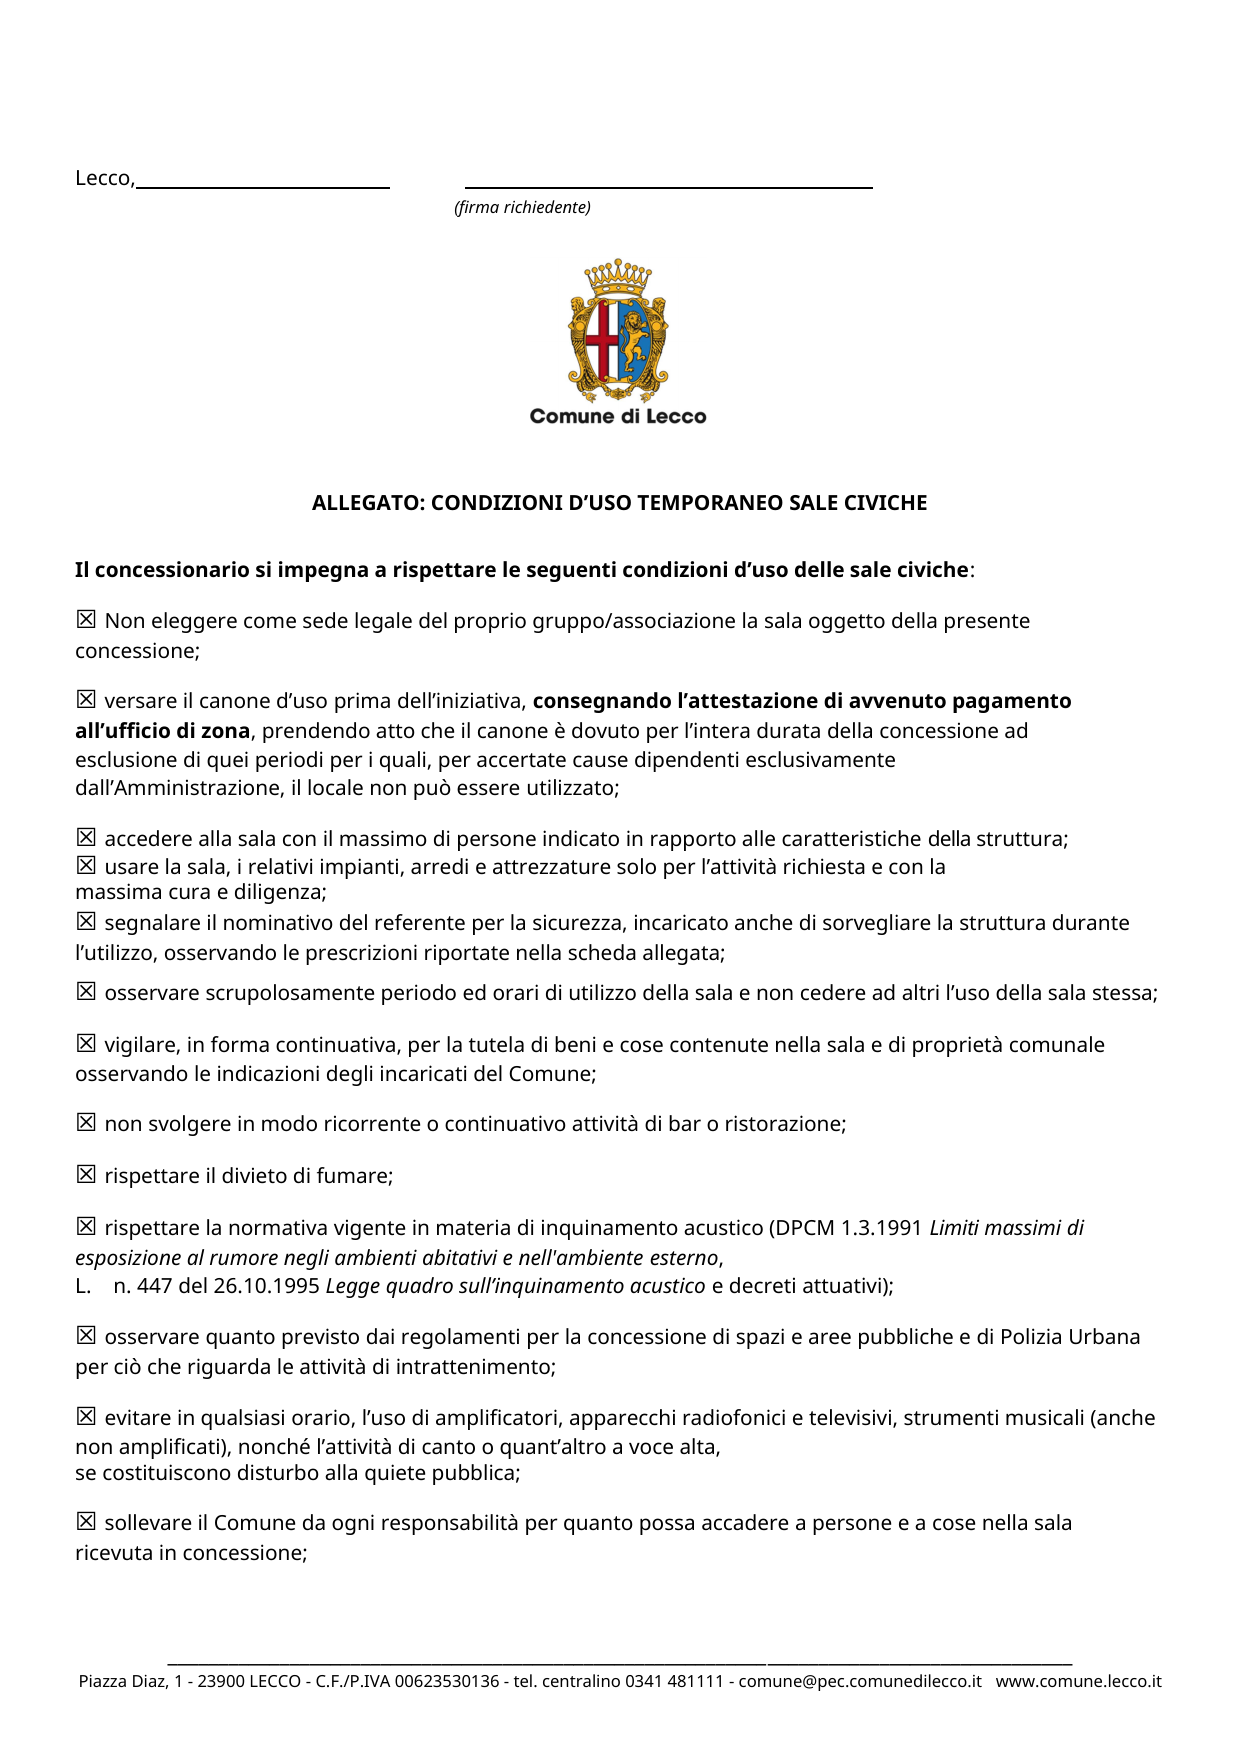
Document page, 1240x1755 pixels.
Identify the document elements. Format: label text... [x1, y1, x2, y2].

text Il concessionario si impegna a rispettare le seguenti condizioni d’uso delle sale civiche: [75, 527, 1167, 584]
text ☒ vigilare, in forma continuativa, per la tutela di beni e cose contenute nella sala e di proprietà comunale osservando le indicazioni degli incaricati del Comune; [75, 1025, 1119, 1088]
text ☒ non svolgere in modo ricorrente o continuativo attività di bar o ristorazione; [75, 1105, 1164, 1139]
text ☒ osservare scrupolosamente periodo ed orari di utilizzo della sala e non cedere ad altri l’uso della sala stessa; [75, 973, 1164, 1007]
subtitle ALLEGATO: CONDIZIONI D’USO TEMPORANEO SALE CIVICHE [75, 488, 1164, 517]
text Lecco, (firma richiedente) [75, 163, 1164, 220]
text se costituiscono disturbo alla quiete pubblica; [75, 1461, 1164, 1486]
text ☒ rispettare la normativa vigente in materia di inquinamento acustico (DPCM 1.3.1991 Limiti massimi di esposizione al rumore negli ambienti abitativi e nell'ambiente esterno, [75, 1209, 1119, 1271]
text ☒ versare il canone d’uso prima dell’iniziativa, consegnando l’attestazione di avvenuto pagamento all’ufficio di zona, prendendo atto che il canone è dovuto per l’intera durata della concessione ad esclusione di quei periodi per i quali, per accertate cause dipendenti esclusivamente dall’Amministrazione, il locale non può essere utilizzato; [75, 682, 1100, 802]
text ☒ osservare quanto previsto dai regolamenti per la concessione di spazi e aree pubbliche e di Polizia Urbana per ciò che riguarda le attività di intrattenimento; [75, 1318, 1164, 1380]
text ☒ Non eleggere come sede legale del proprio gruppo/associazione la sala oggetto della presente concessione; [75, 602, 1151, 664]
text ☒ segnalare il nominativo del referente per la sicurezza, incaricato anche di sorvegliare la struttura durante l’utilizzo, osservando le prescrizioni riportate nella scheda allegata; [75, 904, 1164, 967]
list n. 447 del 26.10.1995 Legge quadro sull’inquinamento acustico e decreti attuativi); [75, 1272, 1164, 1300]
text ☒ accedere alla sala con il massimo di persone indicato in rapporto alle caratteristiche della struttura; [75, 819, 1112, 854]
text ☒ usare la sala, i relativi impianti, arredi e attrezzature solo per l’attività richiesta e con la [75, 854, 1164, 880]
text massima cura e diligenza; [75, 880, 1164, 904]
text ☒ sollevare il Comune da ogni responsabilità per quanto possa accadere a persone e a cose nella sala ricevuta in concessione; [75, 1504, 1151, 1566]
text ☒ rispettare il divieto di fumare; [75, 1157, 1164, 1191]
text ☒ evitare in qualsiasi orario, l’uso di amplificatori, apparecchi radiofonici e televisivi, strumenti musicali (anche non amplificati), nonché l’attività di canto o quant’altro a voce alta, [75, 1398, 1164, 1461]
